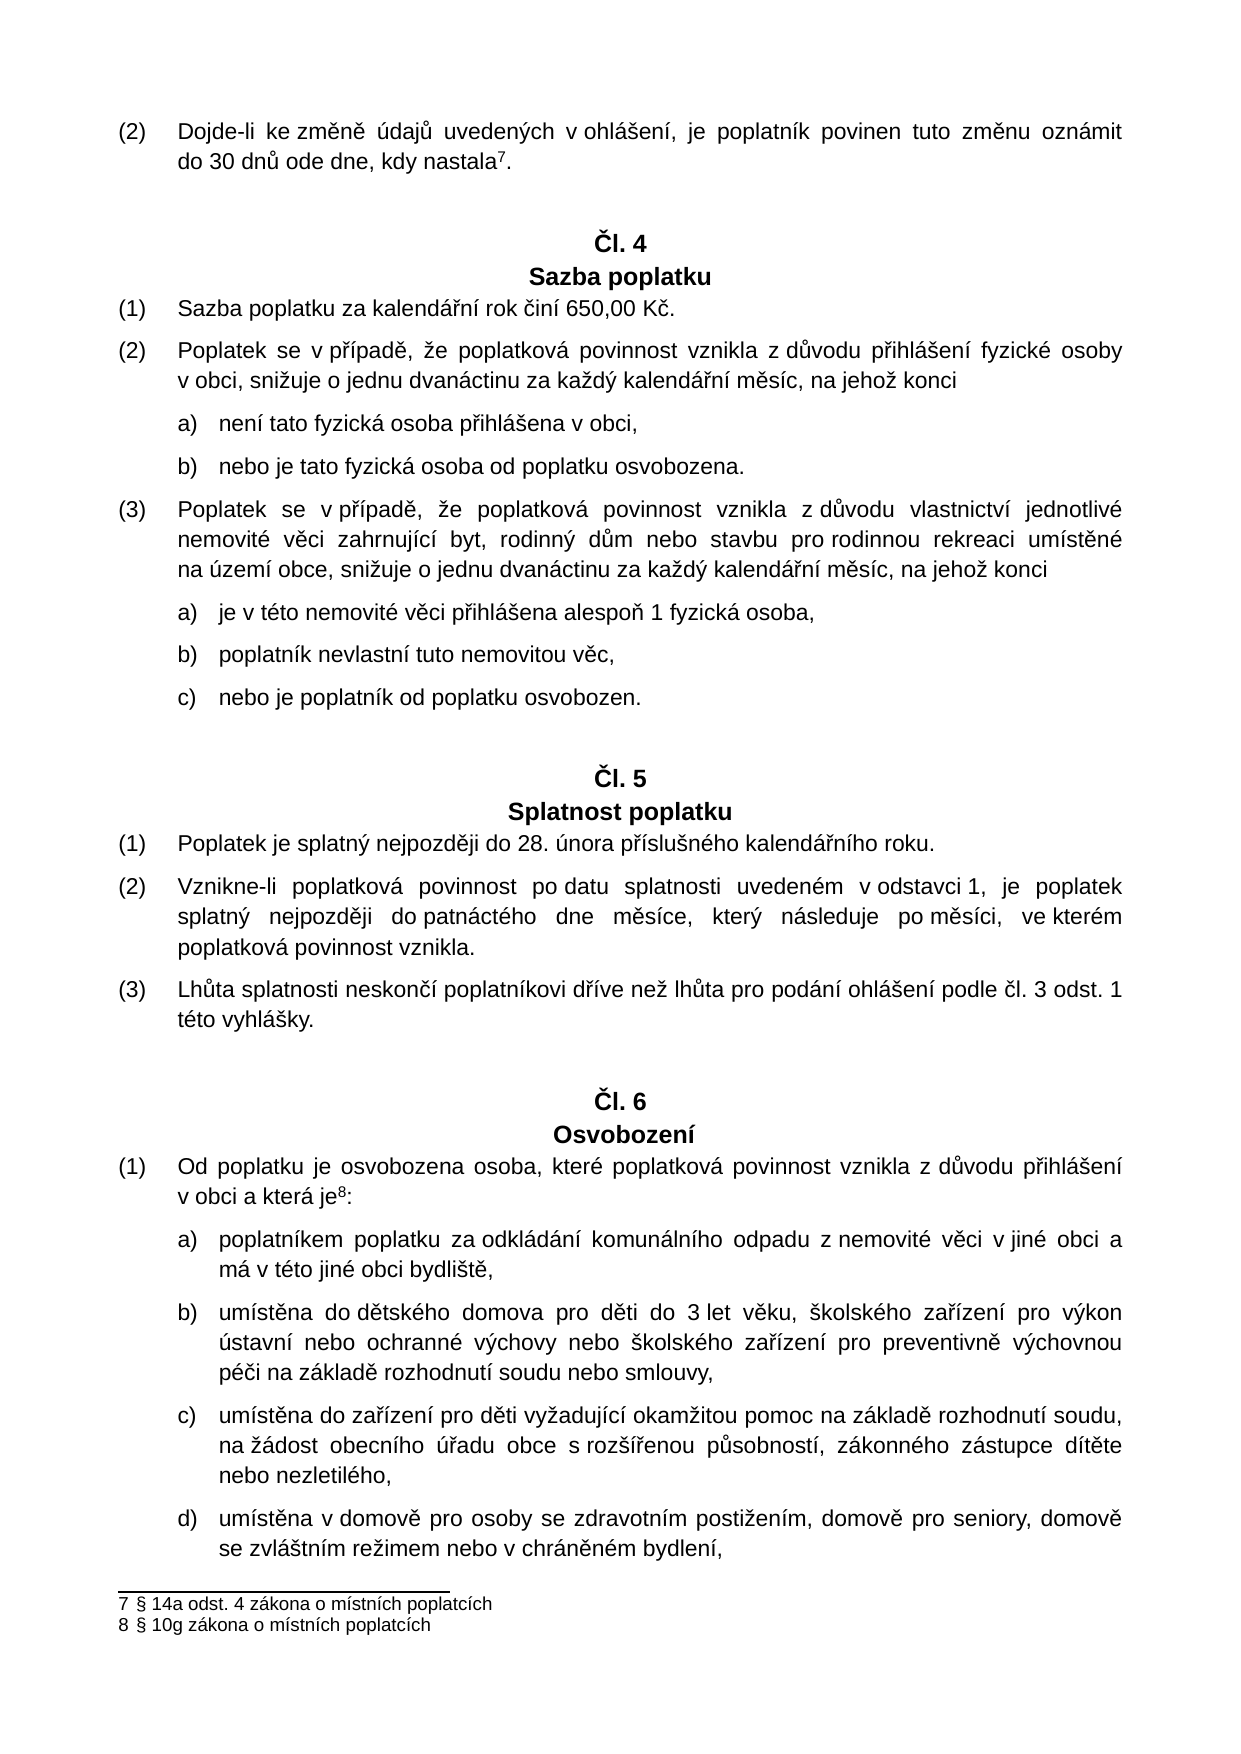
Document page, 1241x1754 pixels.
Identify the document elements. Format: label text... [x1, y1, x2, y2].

list Poplatek se v případě, že poplatková povinnost vznikla z důvodu přihlášení fyzické osoby v obci, snižuje o jednu dvanáctinu za každý kalendářní měsíc, na jehož konci [118, 337, 1122, 394]
list poplatníkem poplatku za odkládání komunálního odpadu z nemovité věci v jiné obci a má v této jiné obci bydliště, [177, 1226, 1122, 1282]
subtitle Čl. 5 Splatnost poplatku [118, 764, 1122, 826]
list Vznikne-li poplatková povinnost po datu splatnosti uvedeném v odstavci 1, je poplatek splatný nejpozději do patnáctého dne měsíce, který následuje po měsíci, ve kterém poplatková povinnost vznikla. [118, 873, 1122, 960]
subtitle Čl. 6 Osvobození [118, 1087, 1122, 1148]
list nebo je tato fyzická osoba od poplatku osvobozena. [177, 453, 1122, 479]
list Dojde-li ke změně údajů uvedených v ohlášení, je poplatník povinen tuto změnu oznámit do 30 dnů ode dne, kdy nastala. [118, 118, 1122, 175]
list umístěna do zařízení pro děti vyžadující okamžitou pomoc na základě rozhodnutí soudu, na žádost obecního úřadu obce s rozšířenou působností, zákonného zástupce dítěte nebo nezletilého, [177, 1402, 1122, 1488]
list Lhůta splatnosti neskončí poplatníkovi dříve než lhůta pro podání ohlášení podle čl. 3 odst. 1 této vyhlášky. [118, 976, 1122, 1033]
list § 14a odst. 4 zákona o místních poplatcích [118, 1592, 1122, 1614]
list Od poplatku je osvobozena osoba, které poplatková povinnost vznikla z důvodu přihlášení v obci a která je: [118, 1153, 1122, 1209]
list umístěna do dětského domova pro děti do 3 let věku, školského zařízení pro výkon ústavní nebo ochranné výchovy nebo školského zařízení pro preventivně výchovnou péči na základě rozhodnutí soudu nebo smlouvy, [177, 1298, 1122, 1385]
list § 10g zákona o místních poplatcích [118, 1614, 1122, 1635]
list není tato fyzická osoba přihlášena v obci, [177, 410, 1122, 437]
list nebo je poplatník od poplatku osvobozen. [177, 684, 1122, 711]
list Poplatek se v případě, že poplatková povinnost vznikla z důvodu vlastnictví jednotlivé nemovité věci zahrnující byt, rodinný dům nebo stavbu pro rodinnou rekreaci umístěné na území obce, snižuje o jednu dvanáctinu za každý kalendářní měsíc, na jehož konci [118, 496, 1122, 582]
list Sazba poplatku za kalendářní rok činí 650,00 Kč. [118, 294, 1122, 321]
list Poplatek je splatný nejpozději do 28. února příslušného kalendářního roku. [118, 830, 1122, 857]
subtitle Čl. 4 Sazba poplatku [118, 228, 1122, 290]
list umístěna v domově pro osoby se zdravotním postižením, domově pro seniory, domově se zvláštním režimem nebo v chráněném bydlení, [177, 1505, 1122, 1561]
list poplatník nevlastní tuto nemovitou věc, [177, 641, 1122, 668]
list je v této nemovité věci přihlášena alespoň 1 fyzická osoba, [177, 599, 1122, 625]
